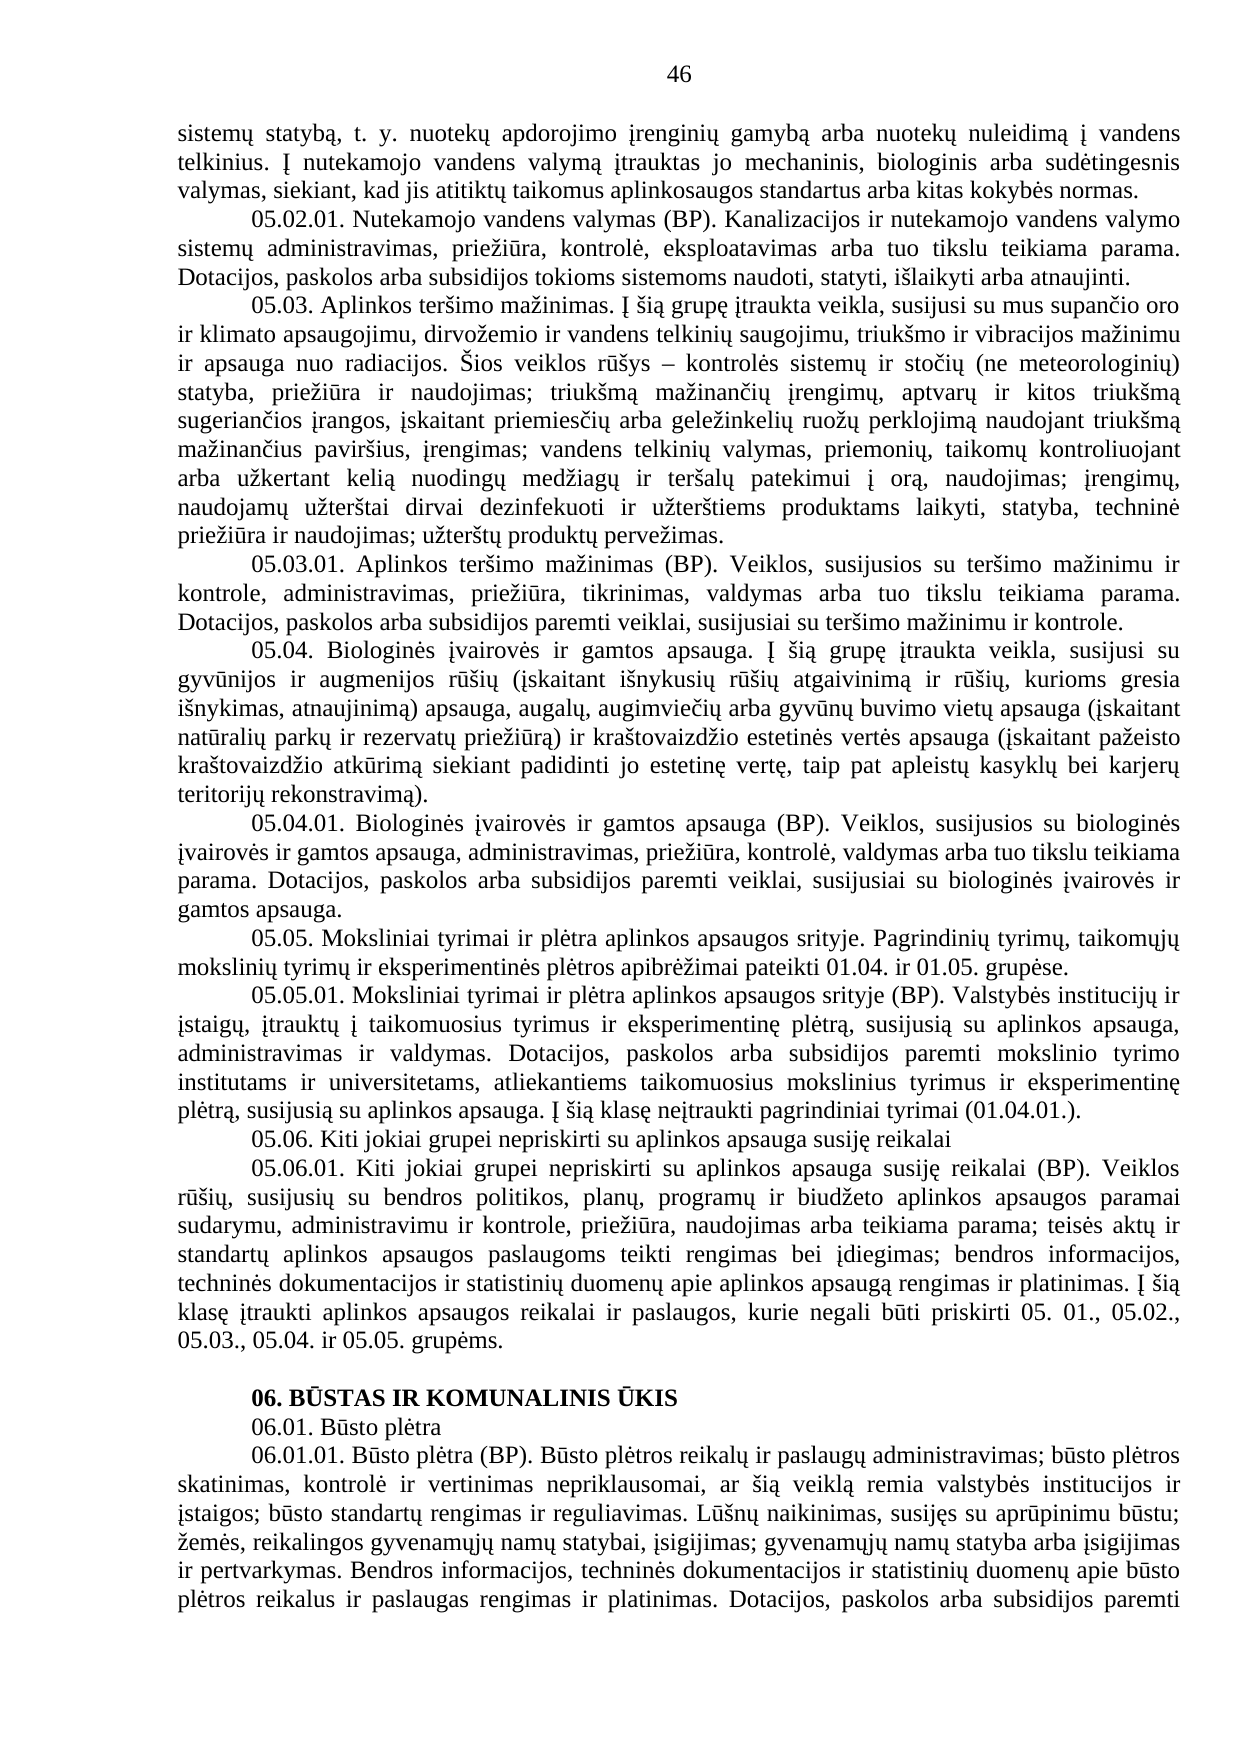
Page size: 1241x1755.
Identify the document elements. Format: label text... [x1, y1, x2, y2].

text 06.01.01. Būsto plėtra (BP). Būsto plėtros reikalų ir paslaugų administravimas; būsto plėtros skatinimas, kontrolė ir vertinimas nepriklausomai, ar šią veiklą remia valstybės institucijos ir įstaigos; būsto standartų rengimas ir reguliavimas. Lūšnų naikinimas, susijęs su aprūpinimu būstu; žemės, reikalingos gyvenamųjų namų statybai, įsigijimas; gyvenamųjų namų statyba arba įsigijimas ir pertvarkymas. Bendros informacijos, techninės dokumentacijos ir statistinių duomenų apie būsto plėtros reikalus ir paslaugas rengimas ir platinimas. Dotacijos, paskolos arba subsidijos paremti [177, 1441, 1181, 1613]
text 05.06.01. Kiti jokiai grupei nepriskirti su aplinkos apsauga susiję reikalai (BP). Veiklos rūšių, susijusių su bendros politikos, planų, programų ir biudžeto aplinkos apsaugos paramai sudarymu, administravimu ir kontrole, priežiūra, naudojimas arba teikiama parama; teisės aktų ir standartų aplinkos apsaugos paslaugoms teikti rengimas bei įdiegimas; bendros informacijos, techninės dokumentacijos ir statistinių duomenų apie aplinkos apsaugą rengimas ir platinimas. Į šią klasę įtraukti aplinkos apsaugos reikalai ir paslaugos, kurie negali būti priskirti 05. 01., 05.02., 05.03., 05.04. ir 05.05. grupėms. [177, 1153, 1181, 1354]
text 06. BŪSTAS IR KOMUNALINIS ŪKIS [177, 1383, 1181, 1412]
text 05.05.01. Moksliniai tyrimai ir plėtra aplinkos apsaugos srityje (BP). Valstybės institucijų ir įstaigų, įtrauktų į taikomuosius tyrimus ir eksperimentinę plėtrą, susijusią su aplinkos apsauga, administravimas ir valdymas. Dotacijos, paskolos arba subsidijos paremti mokslinio tyrimo institutams ir universitetams, atliekantiems taikomuosius mokslinius tyrimus ir eksperimentinę plėtrą, susijusią su aplinkos apsauga. Į šią klasę neįtraukti pagrindiniai tyrimai (01.04.01.). [177, 981, 1181, 1124]
text 05.04.01. Biologinės įvairovės ir gamtos apsauga (BP). Veiklos, susijusios su biologinės įvairovės ir gamtos apsauga, administravimas, priežiūra, kontrolė, valdymas arba tuo tikslu teikiama parama. Dotacijos, paskolos arba subsidijos paremti veiklai, susijusiai su biologinės įvairovės ir gamtos apsauga. [177, 808, 1181, 923]
text 05.04. Biologinės įvairovės ir gamtos apsauga. Į šią grupę įtraukta veikla, susijusi su gyvūnijos ir augmenijos rūšių (įskaitant išnykusių rūšių atgaivinimą ir rūšių, kurioms gresia išnykimas, atnaujinimą) apsauga, augalų, augimviečių arba gyvūnų buvimo vietų apsauga (įskaitant natūralių parkų ir rezervatų priežiūrą) ir kraštovaizdžio estetinės vertės apsauga (įskaitant pažeisto kraštovaizdžio atkūrimą siekiant padidinti jo estetinę vertę, taip pat apleistų kasyklų bei karjerų teritorijų rekonstravimą). [177, 636, 1181, 808]
text sistemų statybą, t. y. nuotekų apdorojimo įrenginių gamybą arba nuotekų nuleidimą į vandens telkinius. Į nutekamojo vandens valymą įtrauktas jo mechaninis, biologinis arba sudėtingesnis valymas, siekiant, kad jis atitiktų taikomus aplinkosaugos standartus arba kitas kokybės normas. [177, 118, 1181, 204]
text 05.06. Kiti jokiai grupei nepriskirti su aplinkos apsauga susiję reikalai [177, 1124, 1181, 1153]
text 05.03. Aplinkos teršimo mažinimas. Į šią grupę įtraukta veikla, susijusi su mus supančio oro ir klimato apsaugojimu, dirvožemio ir vandens telkinių saugojimu, triukšmo ir vibracijos mažinimu ir apsauga nuo radiacijos. Šios veiklos rūšys – kontrolės sistemų ir stočių (ne meteorologinių) statyba, priežiūra ir naudojimas; triukšmą mažinančių įrengimų, aptvarų ir kitos triukšmą sugeriančios įrangos, įskaitant priemiesčių arba geležinkelių ruožų perklojimą naudojant triukšmą mažinančius paviršius, įrengimas; vandens telkinių valymas, priemonių, taikomų kontroliuojant arba užkertant kelią nuodingų medžiagų ir teršalų patekimui į orą, naudojimas; įrengimų, naudojamų užterštai dirvai dezinfekuoti ir užterštiems produktams laikyti, statyba, techninė priežiūra ir naudojimas; užterštų produktų pervežimas. [177, 291, 1181, 549]
text 06.01. Būsto plėtra [177, 1412, 1181, 1441]
text 05.03.01. Aplinkos teršimo mažinimas (BP). Veiklos, susijusios su teršimo mažinimu ir kontrole, administravimas, priežiūra, tikrinimas, valdymas arba tuo tikslu teikiama parama. Dotacijos, paskolos arba subsidijos paremti veiklai, susijusiai su teršimo mažinimu ir kontrole. [177, 549, 1181, 636]
text 05.05. Moksliniai tyrimai ir plėtra aplinkos apsaugos srityje. Pagrindinių tyrimų, taikomųjų mokslinių tyrimų ir eksperimentinės plėtros apibrėžimai pateikti 01.04. ir 01.05. grupėse. [177, 923, 1181, 981]
text 05.02.01. Nutekamojo vandens valymas (BP). Kanalizacijos ir nutekamojo vandens valymo sistemų administravimas, priežiūra, kontrolė, eksploatavimas arba tuo tikslu teikiama parama. Dotacijos, paskolos arba subsidijos tokioms sistemoms naudoti, statyti, išlaikyti arba atnaujinti. [177, 204, 1181, 291]
